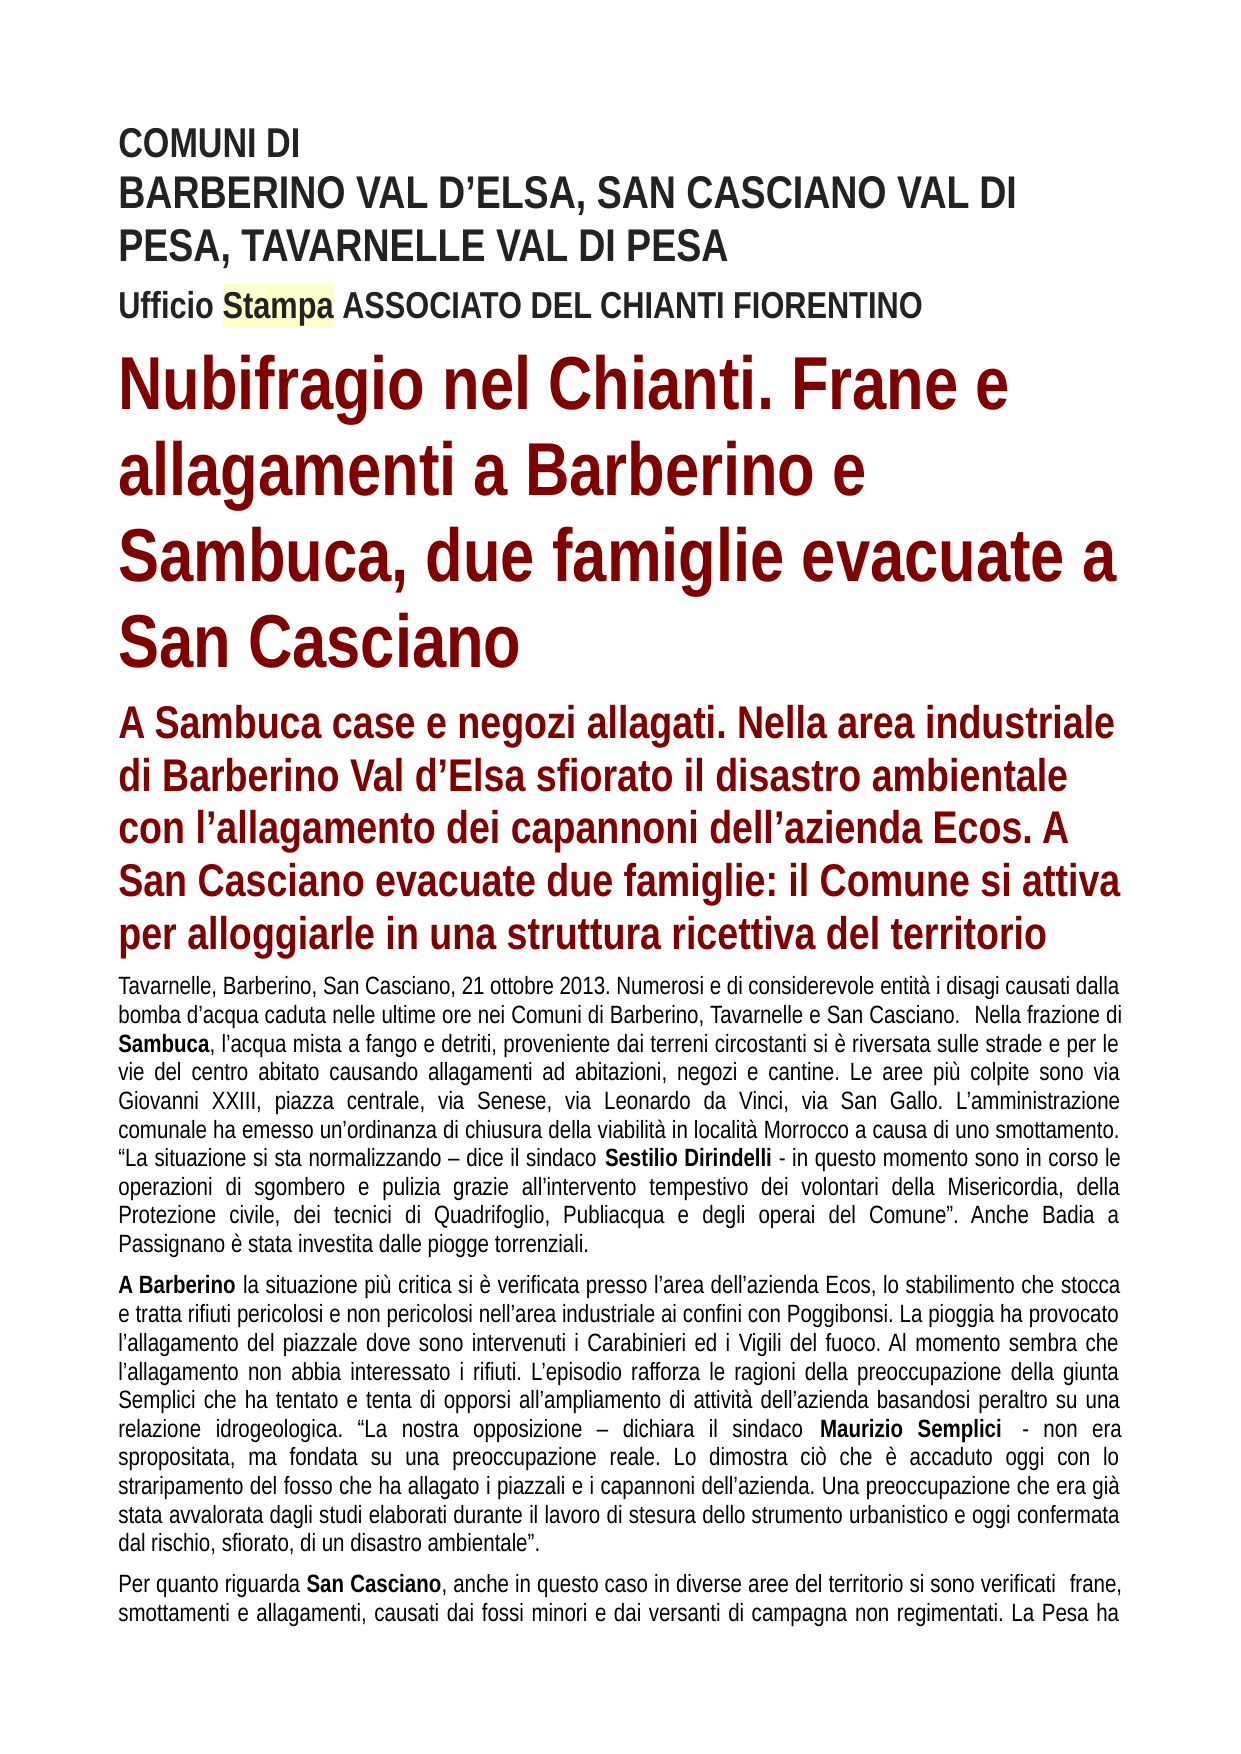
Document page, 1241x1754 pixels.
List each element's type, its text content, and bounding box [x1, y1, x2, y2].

text COMUNI DI [118, 118, 1122, 166]
text Per quanto riguarda San Casciano, anche in questo caso in diverse aree del territorio si sono verificati frane, smottamenti e allagamenti, causati dai fossi minori e dai versanti di campagna non regimentati. La Pesa ha [118, 1569, 1122, 1627]
text A Sambuca case e negozi allagati. Nella area industriale di Barberino Val d’Elsa sfiorato il disastro ambientale con l’allagamento dei capannoni dell’azienda Ecos. A San Casciano evacuate due famiglie: il Comune si attiva per alloggiarle in una struttura ricettiva del territorio [118, 696, 1122, 959]
text BARBERINO VAL D’ELSA, SAN CASCIANO VAL DI PESA, TAVARNELLE VAL DI PESA [118, 166, 1122, 271]
text Tavarnelle, Barberino, San Casciano, 21 ottobre 2013. Numerosi e di considerevole entità i disagi causati dalla bomba d’acqua caduta nelle ultime ore nei Comuni di Barberino, Tavarnelle e San Casciano. Nella frazione di Sambuca, l’acqua mista a fango e detriti, proveniente dai terreni circostanti si è riversata sulle strade e per le vie del centro abitato causando allagamenti ad abitazioni, negozi e cantine. Le aree più colpite sono via Giovanni XXIII, piazza centrale, via Senese, via Leonardo da Vinci, via San Gallo. L’amministrazione comunale ha emesso un’ordinanza di chiusura della viabilità in località Morrocco a causa di uno smottamento. “La situazione si sta normalizzando – dice il sindaco Sestilio Dirindelli - in questo momento sono in corso le operazioni di sgombero e pulizia grazie all’intervento tempestivo dei volontari della Misericordia, della Protezione civile, dei tecnici di Quadrifoglio, Publiacqua e degli operai del Comune”. Anche Badia a Passignano è stata investita dalle piogge torrenziali. [118, 971, 1122, 1258]
text A Barberino la situazione più critica si è verificata presso l’area dell’azienda Ecos, lo stabilimento che stocca e tratta rifiuti pericolosi e non pericolosi nell’area industriale ai confini con Poggibonsi. La pioggia ha provocato l’allagamento del piazzale dove sono intervenuti i Carabinieri ed i Vigili del fuoco. Al momento sembra che l’allagamento non abbia interessato i rifiuti. L’episodio rafforza le ragioni della preoccupazione della giunta Semplici che ha tentato e tenta di opporsi all’ampliamento di attività dell’azienda basandosi peraltro su una relazione idrogeologica. “La nostra opposizione – dichiara il sindaco Maurizio Semplici - non era spropositata, ma fondata su una preoccupazione reale. Lo dimostra ciò che è accaduto oggi con lo straripamento del fosso che ha allagato i piazzali e i capannoni dell’azienda. Una preoccupazione che era già stata avvalorata dagli studi elaborati durante il lavoro di stesura dello strumento urbanistico e oggi confermata dal rischio, sfiorato, di un disastro ambientale”. [118, 1270, 1122, 1557]
text Nubifragio nel Chianti. Frane e allagamenti a Barberino e Sambuca, due famiglie evacuate a San Casciano [118, 339, 1122, 683]
text Ufficio Stampa ASSOCIATO DEL CHIANTI FIORENTINO [118, 284, 1122, 327]
